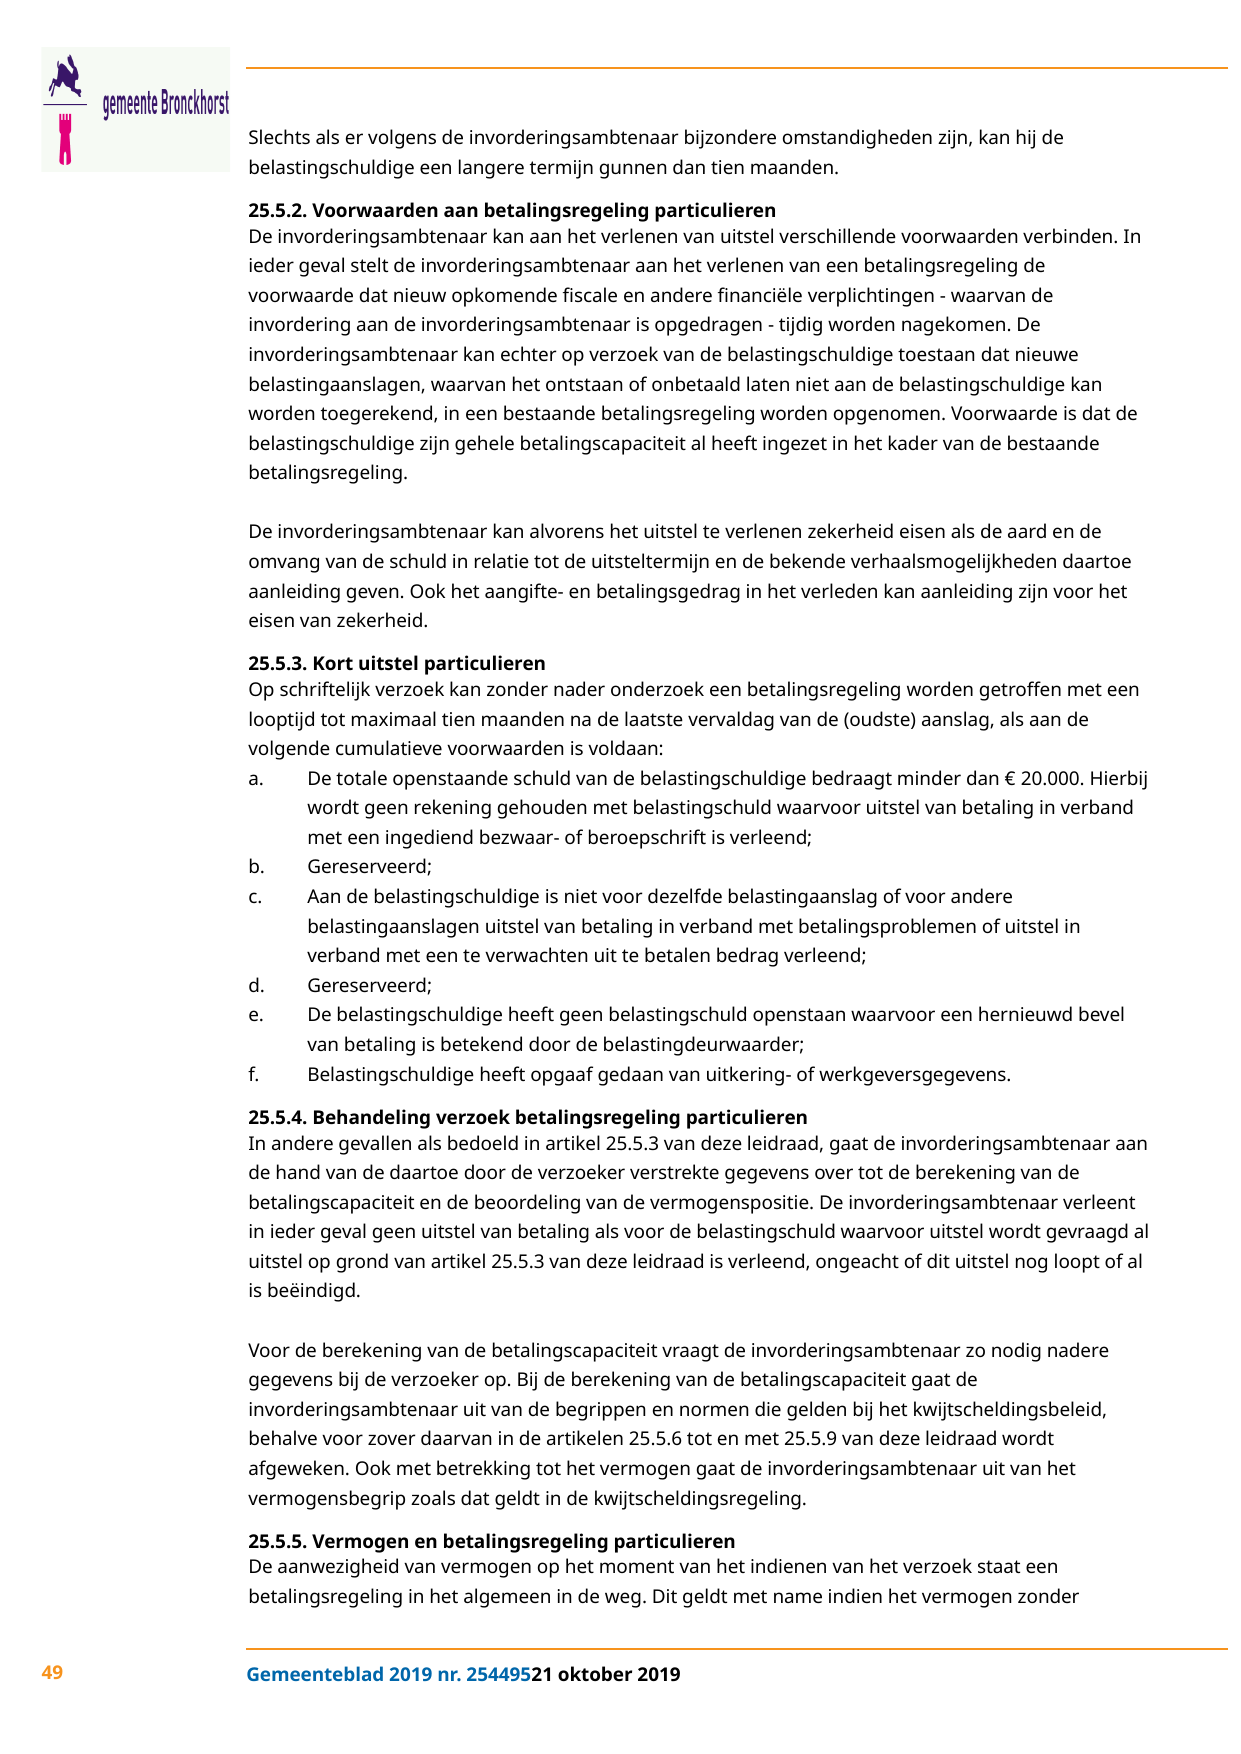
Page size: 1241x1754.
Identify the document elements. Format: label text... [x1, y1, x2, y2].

text Op schriftelijk verzoek kan zonder nader onderzoek een betalingsregeling worden getroffen met een looptijd tot maximaal tien maanden na de laatste vervaldag van de (oudste) aanslag, als aan de volgende cumulatieve voorwaarden is voldaan: [248, 676, 1152, 761]
text 25.5.5. Vermogen en betalingsregeling particulieren [248, 1528, 1152, 1553]
text De invorderingsambtenaar kan alvorens het uitstel te verlenen zekerheid eisen als de aard en de omvang van de schuld in relatie tot de uitsteltermijn en de bekende verhaalsmogelijkheden daartoe aanleiding geven. Ook het aangifte- en betalingsgedrag in het verleden kan aanleiding zijn voor het eisen van zekerheid. [248, 519, 1152, 633]
list Gereserveerd; [248, 854, 1152, 879]
list De totale openstaande schuld van de belastingschuldige bedraagt minder dan € 20.000. Hierbij wordt geen rekening gehouden met belastingschuld waarvoor uitstel van betaling in verband met een ingediend bezwaar- of beroepschrift is verleend; [248, 765, 1152, 850]
list Aan de belastingschuldige is niet voor dezelfde belastingaanslag of voor andere belastingaanslagen uitstel van betaling in verband met betalingsproblemen of uitstel in verband met een te verwachten uit te betalen bedrag verleend; [248, 883, 1152, 968]
list De belastingschuldige heeft geen belastingschuld openstaan waarvoor een hernieuwd bevel van betaling is betekend door de belastingdeurwaarder; [248, 1002, 1152, 1057]
text 25.5.2. Voorwaarden aan betalingsregeling particulieren [248, 197, 1152, 223]
text Slechts als er volgens de invorderingsambtenaar bijzondere omstandigheden zijn, kan hij de belastingschuldige een langere termijn gunnen dan tien maanden. [248, 124, 1152, 180]
text In andere gevallen als bedoeld in artikel 25.5.3 van deze leidraad, gaat de invorderingsambtenaar aan de hand van de daartoe door de verzoeker verstrekte gegevens over tot de berekening van de betalingscapaciteit en de beoordeling van de vermogenspositie. De invorderingsambtenaar verleent in ieder geval geen uitstel van betaling als voor de belastingschuld waarvoor uitstel wordt gevraagd al uitstel op grond van artikel 25.5.3 van deze leidraad is verleend, ongeacht of dit uitstel nog loopt of al is beëindigd. [248, 1130, 1152, 1303]
picture [41, 47, 231, 172]
list Gereserveerd; [248, 972, 1152, 998]
list Belastingschuldige heeft opgaaf gedaan van uitkering- of werkgeversgegevens. [248, 1061, 1152, 1087]
text 25.5.3. Kort uitstel particulieren [248, 651, 1152, 676]
text 25.5.4. Behandeling verzoek betalingsregeling particulieren [248, 1104, 1152, 1130]
text Voor de berekening van de betalingscapaciteit vraagt de invorderingsambtenaar zo nodig nadere gegevens bij de verzoeker op. Bij de berekening van de betalingscapaciteit gaat de invorderingsambtenaar uit van de begrippen en normen die gelden bij het kwijtscheldingsbeleid, behalve voor zover daarvan in de artikelen 25.5.6 tot en met 25.5.9 van deze leidraad wordt afgeweken. Ook met betrekking tot het vermogen gaat de invorderingsambtenaar uit van het vermogensbegrip zoals dat geldt in de kwijtscheldingsregeling. [248, 1337, 1152, 1510]
text De aanwezigheid van vermogen op het moment van het indienen van het verzoek staat een betalingsregeling in het algemeen in de weg. Dit geldt met name indien het vermogen zonder [248, 1553, 1152, 1609]
text De invorderingsambtenaar kan aan het verlenen van uitstel verschillende voorwaarden verbinden. In ieder geval stelt de invorderingsambtenaar aan het verlenen van een betalingsregeling de voorwaarde dat nieuw opkomende fiscale en andere financiële verplichtingen - waarvan de invordering aan de invorderingsambtenaar is opgedragen - tijdig worden nagekomen. De invorderingsambtenaar kan echter op verzoek van de belastingschuldige toestaan dat nieuwe belastingaanslagen, waarvan het ontstaan of onbetaald laten niet aan de belastingschuldige kan worden toegerekend, in een bestaande betalingsregeling worden opgenomen. Voorwaarde is dat de belastingschuldige zijn gehele betalingscapaciteit al heeft ingezet in het kader van de bestaande betalingsregeling. [248, 223, 1152, 485]
